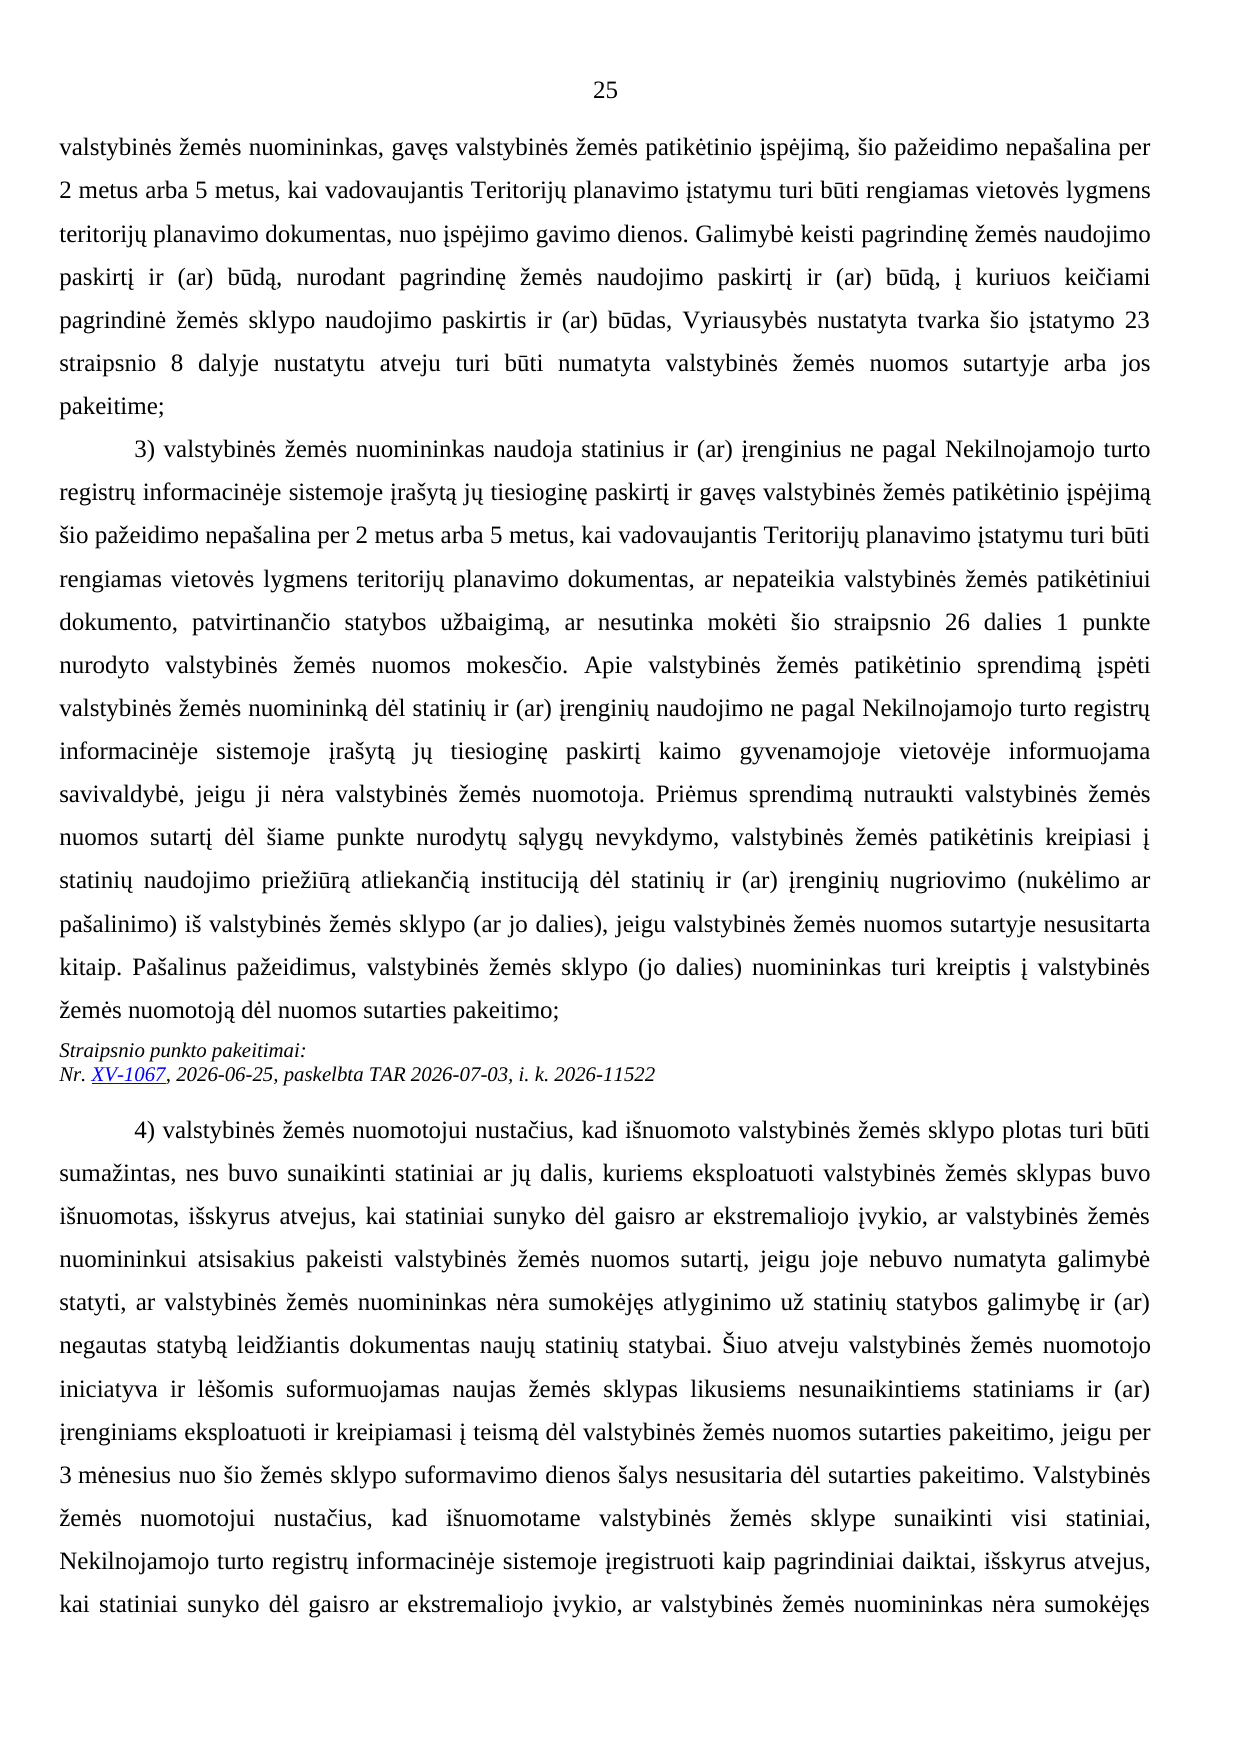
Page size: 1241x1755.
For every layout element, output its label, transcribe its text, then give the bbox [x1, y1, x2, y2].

text 4) valstybinės žemės nuomotojui nustačius, kad išnuomoto valstybinės žemės sklypo plotas turi būti sumažintas, nes buvo sunaikinti statiniai ar jų dalis, kuriems eksploatuoti valstybinės žemės sklypas buvo išnuomotas, išskyrus atvejus, kai statiniai sunyko dėl gaisro ar ekstremaliojo įvykio, ar valstybinės žemės nuomininkui atsisakius pakeisti valstybinės žemės nuomos sutartį, jeigu joje nebuvo numatyta galimybė statyti, ar valstybinės žemės nuomininkas nėra sumokėjęs atlyginimo už statinių statybos galimybę ir (ar) negautas statybą leidžiantis dokumentas naujų statinių statybai. Šiuo atveju valstybinės žemės nuomotojo iniciatyva ir lėšomis suformuojamas naujas žemės sklypas likusiems nesunaikintiems statiniams ir (ar) įrenginiams eksploatuoti ir kreipiamasi į teismą dėl valstybinės žemės nuomos sutarties pakeitimo, jeigu per 3 mėnesius nuo šio žemės sklypo suformavimo dienos šalys nesusitaria dėl sutarties pakeitimo. Valstybinės žemės nuomotojui nustačius, kad išnuomotame valstybinės žemės sklype sunaikinti visi statiniai, Nekilnojamojo turto registrų informacinėje sistemoje įregistruoti kaip pagrindiniai daiktai, išskyrus atvejus, kai statiniai sunyko dėl gaisro ar ekstremaliojo įvykio, ar valstybinės žemės nuomininkas nėra sumokėjęs [59, 1115, 1152, 1618]
text valstybinės žemės nuomininkas, gavęs valstybinės žemės patikėtinio įspėjimą, šio pažeidimo nepašalina per 2 metus arba 5 metus, kai vadovaujantis Teritorijų planavimo įstatymu turi būti rengiamas vietovės lygmens teritorijų planavimo dokumentas, nuo įspėjimo gavimo dienos. Galimybė keisti pagrindinę žemės naudojimo paskirtį ir (ar) būdą, nurodant pagrindinę žemės naudojimo paskirtį ir (ar) būdą, į kuriuos keičiami pagrindinė žemės sklypo naudojimo paskirtis ir (ar) būdas, Vyriausybės nustatyta tvarka šio įstatymo 23 straipsnio 8 dalyje nustatytu atveju turi būti numatyta valstybinės žemės nuomos sutartyje arba jos pakeitime; [59, 132, 1152, 420]
text 3) valstybinės žemės nuomininkas naudoja statinius ir (ar) įrenginius ne pagal Nekilnojamojo turto registrų informacinėje sistemoje įrašytą jų tiesioginę paskirtį ir gavęs valstybinės žemės patikėtinio įspėjimą šio pažeidimo nepašalina per 2 metus arba 5 metus, kai vadovaujantis Teritorijų planavimo įstatymu turi būti rengiamas vietovės lygmens teritorijų planavimo dokumentas, ar nepateikia valstybinės žemės patikėtiniui dokumento, patvirtinančio statybos užbaigimą, ar nesutinka mokėti šio straipsnio 26 dalies 1 punkte nurodyto valstybinės žemės nuomos mokesčio. Apie valstybinės žemės patikėtinio sprendimą įspėti valstybinės žemės nuomininką dėl statinių ir (ar) įrenginių naudojimo ne pagal Nekilnojamojo turto registrų informacinėje sistemoje įrašytą jų tiesioginę paskirtį kaimo gyvenamojoje vietovėje informuojama savivaldybė, jeigu ji nėra valstybinės žemės nuomotoja. Priėmus sprendimą nutraukti valstybinės žemės nuomos sutartį dėl šiame punkte nurodytų sąlygų nevykdymo, valstybinės žemės patikėtinis kreipiasi į statinių naudojimo priežiūrą atliekančią instituciją dėl statinių ir (ar) įrenginių nugriovimo (nukėlimo ar pašalinimo) iš valstybinės žemės sklypo (ar jo dalies), jeigu valstybinės žemės nuomos sutartyje nesusitarta kitaip. Pašalinus pažeidimus, valstybinės žemės sklypo (jo dalies) nuomininkas turi kreiptis į valstybinės žemės nuomotoją dėl nuomos sutarties pakeitimo; [59, 434, 1152, 1024]
text Straipsnio punkto pakeitimai: [59, 1038, 1152, 1062]
text Nr. XV-1067, 2026-06-25, paskelbta TAR 2026-07-03, i. k. 2026-11522 [59, 1062, 1152, 1086]
